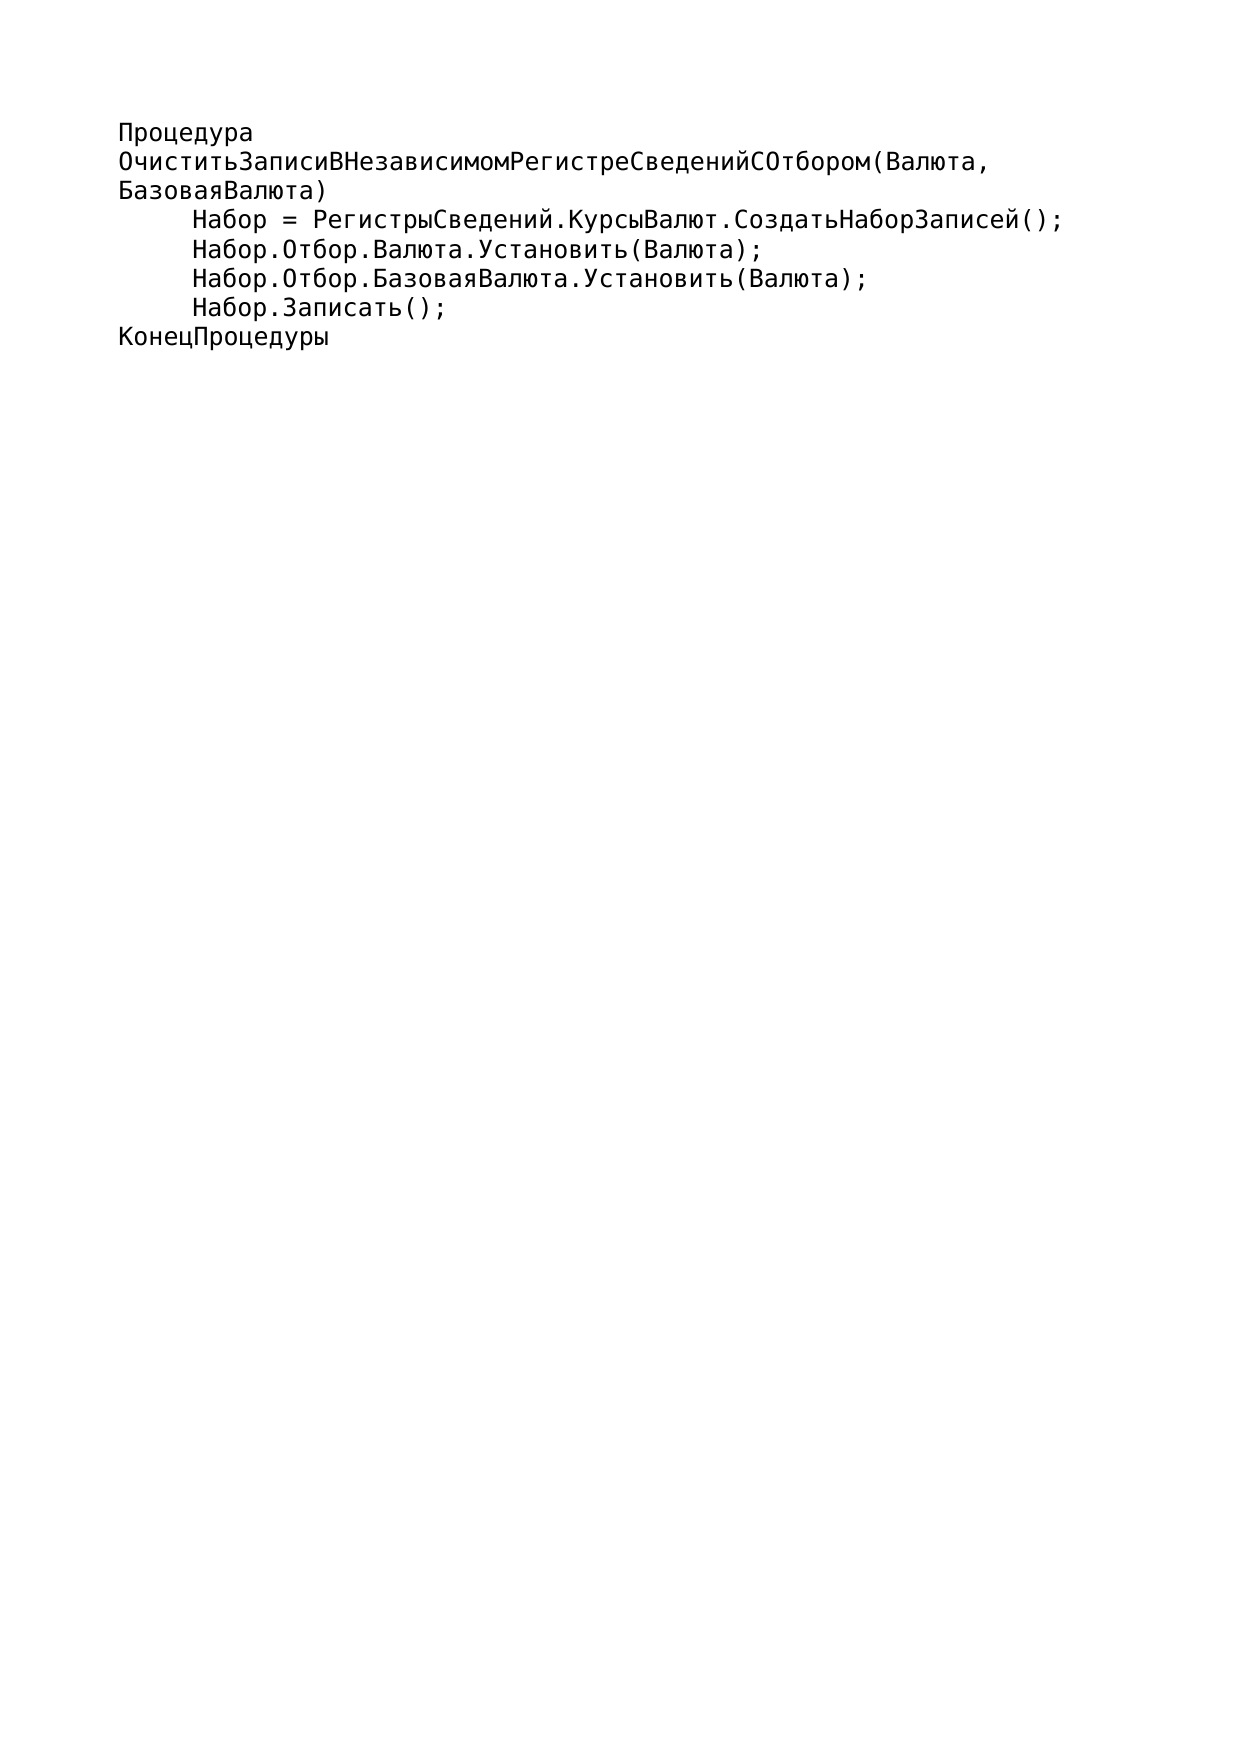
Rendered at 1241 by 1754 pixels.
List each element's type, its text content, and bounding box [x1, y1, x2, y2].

text Процедура ОчиститьЗаписиВНезависимомРегистреСведенийСОтбором(Валюта, БазоваяВалюта) Набор = РегистрыСведений.КурсыВалют.СоздатьНаборЗаписей(); Набор.Отбор.Валюта.Установить(Валюта); Набор.Отбор.БазоваяВалюта.Установить(Валюта); Набор.Записать(); КонецПроцедуры [118, 118, 1122, 351]
